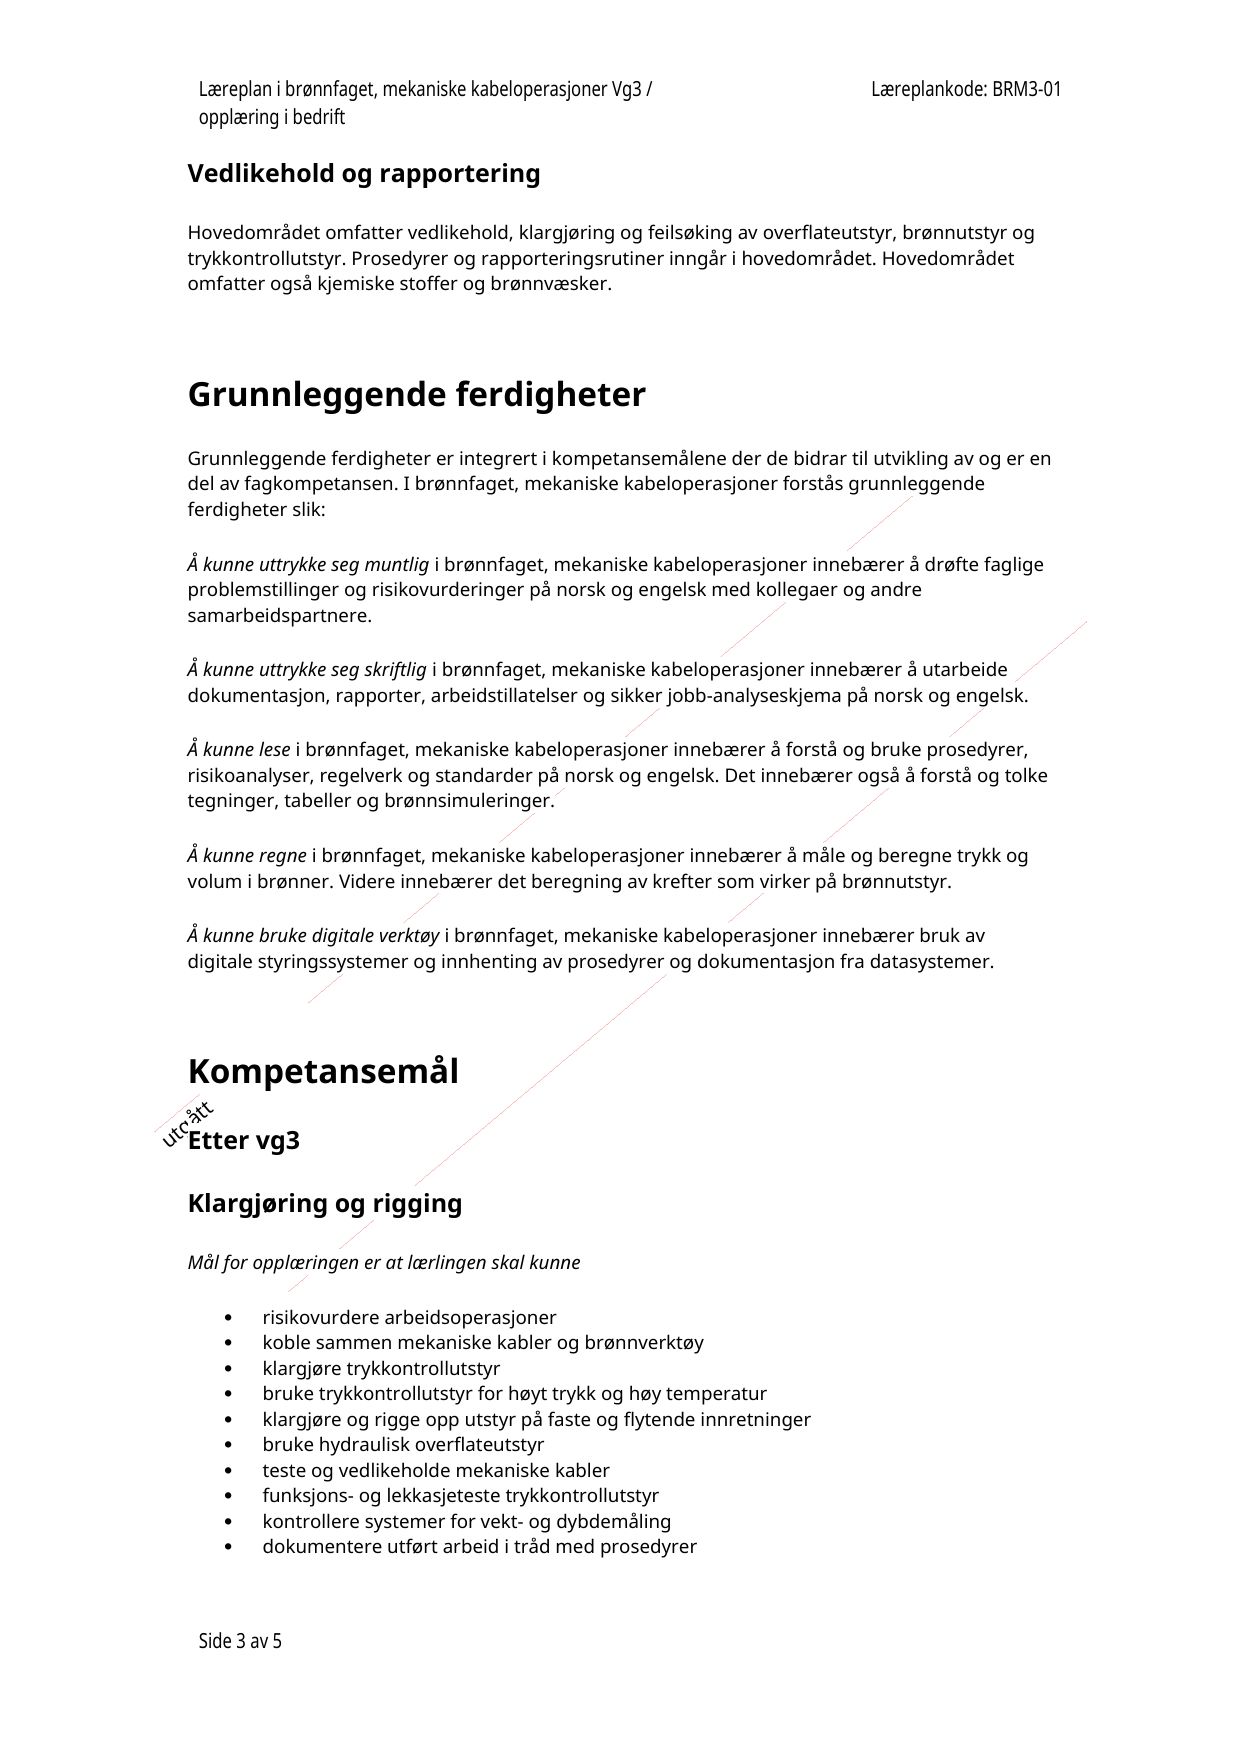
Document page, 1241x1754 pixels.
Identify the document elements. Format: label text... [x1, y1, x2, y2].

list kontrollere systemer for vekt- og dybdemåling [672, 1508, 1053, 1534]
text Å kunne uttrykke seg muntlig i brønnfaget, mekaniske kabeloperasjoner innebærer å drøfte faglige problemstillinger og risikovurderinger på norsk og engelsk med kollegaer og andre samarbeidspartnere. [758, 551, 1053, 627]
subtitle Klargjøring og rigging [463, 1186, 1053, 1220]
list funksjons- og lekkasjeteste trykkontrollutstyr [225, 1483, 263, 1508]
list risikovurdere arbeidsoperasjoner [225, 1304, 263, 1329]
subtitle Kompetansemål [525, 1003, 1053, 1094]
text Hovedområdet omfatter vedlikehold, klargjøring og feilsøking av overflateutstyr, brønnutstyr og trykkontrollutstyr. Prosedyrer og rapporteringsrutiner inngår i hovedområdet. Hovedområdet omfatter også kjemiske stoffer og brønnvæsker. [612, 219, 1053, 296]
list bruke hydraulisk overflateutstyr [225, 1432, 263, 1457]
list dokumentere utført arbeid i tråd med prosedyrer [697, 1534, 1053, 1559]
list bruke hydraulisk overflateutstyr [545, 1432, 1053, 1457]
list klargjøre og rigge opp utstyr på faste og flytende innretninger [816, 1406, 1053, 1432]
subtitle Etter vg3 [300, 1123, 487, 1157]
list klargjøre trykkontrollutstyr [225, 1355, 263, 1381]
text Å kunne regne i brønnfaget, mekaniske kabeloperasjoner innebærer å måle og beregne trykk og volum i brønner. Videre innebærer det beregning av krefter som virker på brønnutstyr. [824, 842, 1053, 893]
list kontrollere systemer for vekt- og dybdemåling [225, 1508, 263, 1534]
text Å kunne lese i brønnfaget, mekaniske kabeloperasjoner innebærer å forstå og bruke prosedyrer, risikoanalyser, regelverk og standarder på norsk og engelsk. Det innebærer også å forstå og tolke tegninger, tabeller og brønnsimuleringer. [555, 788, 887, 813]
text Grunnleggende ferdigheter er integrert i kompetansemålene der de bidrar til utvikling av og er en del av fagkompetansen. I brønnfaget, mekaniske kabeloperasjoner forstås grunnleggende ferdigheter slik: [326, 496, 910, 522]
list klargjøre trykkontrollutstyr [505, 1355, 1053, 1381]
list risikovurdere arbeidsoperasjoner [557, 1304, 1053, 1329]
text Å kunne lese i brønnfaget, mekaniske kabeloperasjoner innebærer å forstå og bruke prosedyrer, risikoanalyser, regelverk og standarder på norsk og engelsk. Det innebærer også å forstå og tolke tegninger, tabeller og brønnsimuleringer. [860, 737, 1053, 813]
list dokumentere utført arbeid i tråd med prosedyrer [225, 1534, 263, 1559]
text Å kunne uttrykke seg muntlig i brønnfaget, mekaniske kabeloperasjoner innebærer å drøfte faglige problemstillinger og risikovurderinger på norsk og engelsk med kollegaer og andre samarbeidspartnere. [372, 602, 784, 627]
list bruke trykkontrollutstyr for høyt trykk og høy temperatur [768, 1381, 1053, 1406]
list teste og vedlikeholde mekaniske kabler [615, 1457, 1053, 1483]
subtitle Etter vg3 [450, 1123, 1053, 1157]
text Grunnleggende ferdigheter er integrert i kompetansemålene der de bidrar til utvikling av og er en del av fagkompetansen. I brønnfaget, mekaniske kabeloperasjoner forstås grunnleggende ferdigheter slik: [883, 445, 1053, 522]
text Mål for opplæringen er at lærlingen skal kunne [588, 1249, 1053, 1275]
subtitle Grunnleggende ferdigheter [655, 325, 1053, 416]
list koble sammen mekaniske kabler og brønnverktøy [225, 1329, 1053, 1355]
subtitle Vedlikehold og rapportering [548, 156, 1053, 190]
list funksjons- og lekkasjeteste trykkontrollutstyr [659, 1483, 1053, 1508]
list teste og vedlikeholde mekaniske kabler [225, 1457, 263, 1483]
subtitle Kompetansemål [468, 1003, 630, 1094]
